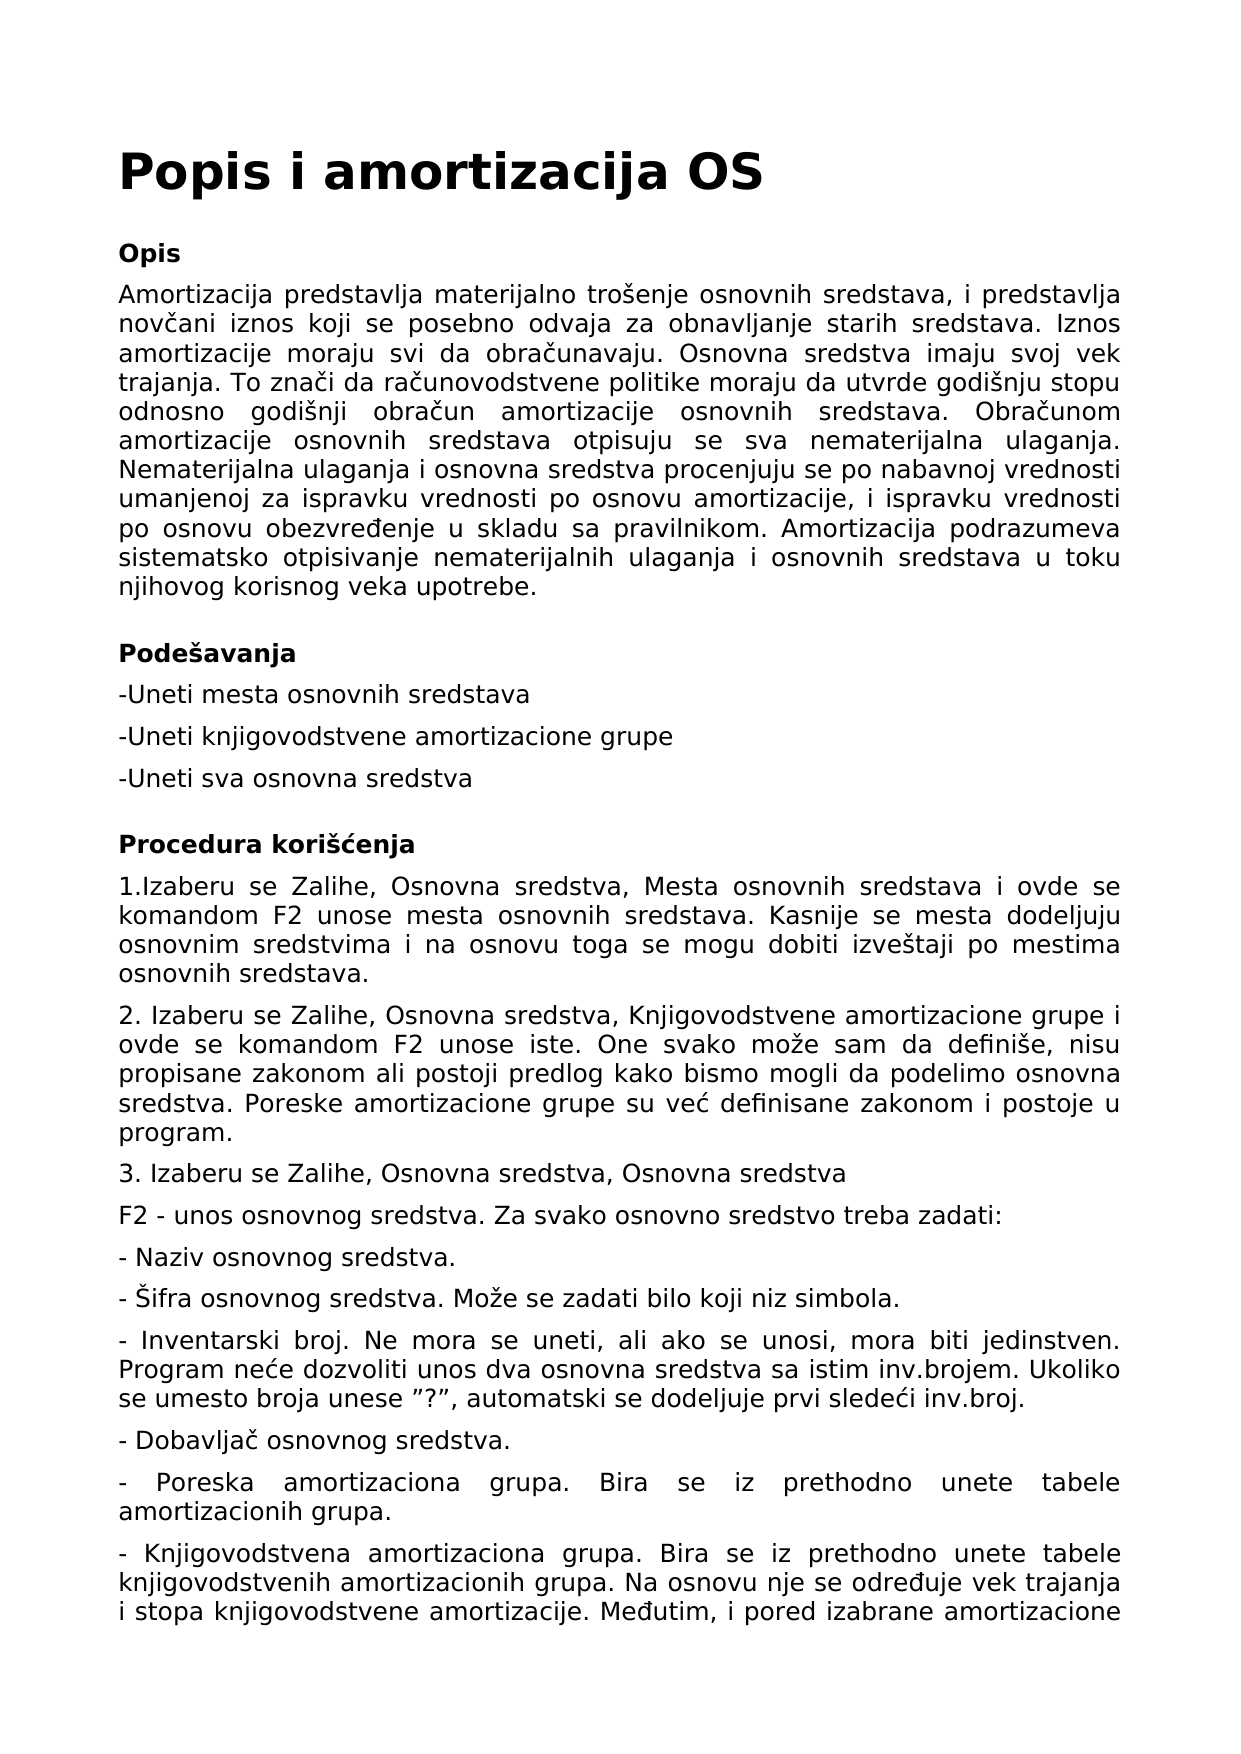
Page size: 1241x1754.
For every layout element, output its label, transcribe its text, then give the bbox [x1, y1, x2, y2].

text - Šifra osnovnog sredstva. Može se zadati bilo koji niz simbola. [118, 1285, 1122, 1314]
text F2 - unos osnovnog sredstva. Za svako osnovno sredstvo treba zadati: [118, 1201, 1122, 1231]
text -Uneti knjigovodstvene amortizacione grupe [118, 722, 1122, 751]
text -Uneti mesta osnovnih sredstava [118, 681, 1122, 710]
text 3. Izaberu se Zalihe, Osnovna sredstva, Osnovna sredstva [118, 1160, 1122, 1189]
subtitle Podešavanja [118, 639, 1122, 668]
text - Knjigovodstvena amortizaciona grupa. Bira se iz prethodno unete tabele knjigovodstvenih amortizacionih grupa. Na osnovu nje se određuje vek trajanja i stopa knjigovodstvene amortizacije. Međutim, i pored izabrane amortizacione [118, 1539, 1122, 1626]
subtitle Opis [118, 239, 1122, 268]
subtitle Procedura korišćenja [118, 831, 1122, 860]
text - Dobavljač osnovnog sredstva. [118, 1426, 1122, 1456]
text 1.Izaberu se Zalihe, Osnovna sredstva, Mesta osnovnih sredstava i ovde se komandom F2 unose mesta osnovnih sredstava. Kasnije se mesta dodeljuju osnovnim sredstvima i na osnovu toga se mogu dobiti izveštaji po mestima osnovnih sredstava. [118, 872, 1122, 989]
text - Naziv osnovnog sredstva. [118, 1243, 1122, 1272]
text -Uneti sva osnovna sredstva [118, 764, 1122, 793]
text 2. Izaberu se Zalihe, Osnovna sredstva, Knjigovodstvene amortizacione grupe i ovde se komandom F2 unose iste. One svako može sam da definiše, nisu propisane zakonom ali postoji predlog kako bismo mogli da podelimo osnovna sredstva. Poreske amortizacione grupe su već definisane zakonom i postoje u program. [118, 1001, 1122, 1147]
text - Inventarski broj. Ne mora se uneti, ali ako se unosi, mora biti jedinstven. Program neće dozvoliti unos dva osnovna sredstva sa istim inv.brojem. Ukoliko se umesto broja unese ”?”, automatski se dodeljuje prvi sledeći inv.broj. [118, 1326, 1122, 1414]
subtitle Popis i amortizacija OS [118, 143, 1122, 201]
text Amortizacija predstavlja materijalno trošenje osnovnih sredstava, i predstavlja novčani iznos koji se posebno odvaja za obnavljanje starih sredstava. Iznos amortizacije moraju svi da obračunavaju. Osnovna sredstva imaju svoj vek trajanja. To znači da računovodstvene politike moraju da utvrde godišnju stopu odnosno godišnji obračun amortizacije osnovnih sredstava. Obračunom amortizacije osnovnih sredstava otpisuju se sva nematerijalna ulaganja. Nematerijalna ulaganja i osnovna sredstva procenjuju se po nabavnoj vrednosti umanjenoj za ispravku vrednosti po osnovu amortizacije, i ispravku vrednosti po osnovu obezvređenje u skladu sa pravilnikom. Amortizacija podrazumeva sistematsko otpisivanje nematerijalnih ulaganja i osnovnih sredstava u toku njihovog korisnog veka upotrebe. [118, 281, 1122, 601]
text - Poreska amortizaciona grupa. Bira se iz prethodno unete tabele amortizacionih grupa. [118, 1468, 1122, 1526]
